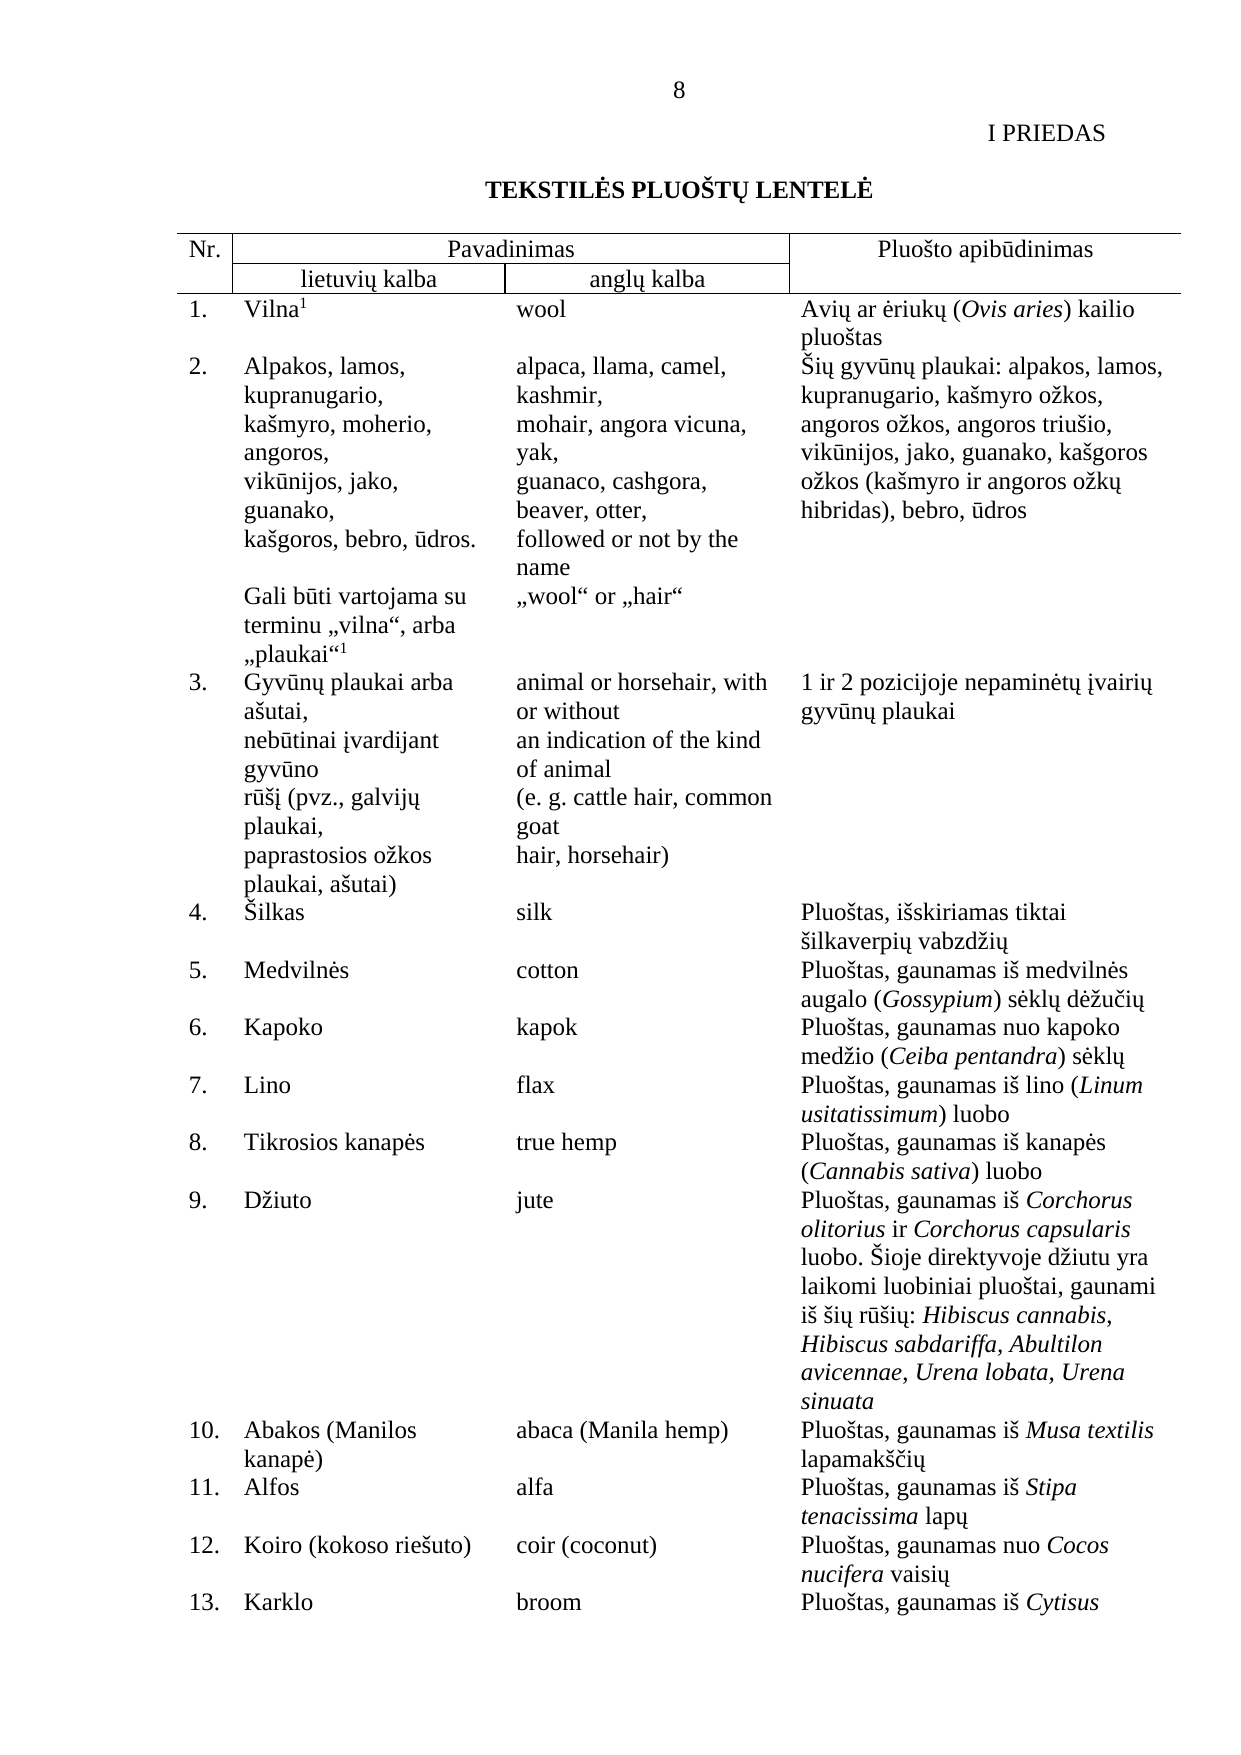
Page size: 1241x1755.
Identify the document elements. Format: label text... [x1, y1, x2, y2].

table_cell Pluoštas, gaunamas iš medvilnės augalo (Gossypium) sėklų dėžučių [789, 955, 1181, 1012]
table_cell broom [505, 1588, 789, 1616]
table_cell 11. [177, 1473, 232, 1530]
table_cell Lino [233, 1070, 505, 1127]
table_cell mohair, angora vicuna, yak, [505, 409, 789, 466]
table_cell Pluoštas, išskiriamas tiktai šilkaverpių vabzdžių [789, 898, 1181, 955]
table_cell Vilna1 [233, 294, 505, 351]
table_cell (e. g. cattle hair, common goat [505, 783, 789, 840]
table_cell Koiro (kokoso riešuto) [233, 1530, 505, 1587]
table_cell 7. [177, 1070, 232, 1127]
table_cell true hemp [505, 1128, 789, 1185]
table_cell 10. [177, 1415, 232, 1472]
table_cell Tikrosios kanapės [233, 1128, 505, 1185]
table_cell jute [505, 1185, 789, 1415]
table_cell Medvilnės [233, 955, 505, 1012]
table_cell abaca (Manila hemp) [505, 1415, 789, 1472]
table_cell Džiuto [233, 1185, 505, 1415]
table_header Pavadinimas [233, 234, 789, 263]
table_cell [789, 783, 1181, 840]
table_cell Pluoštas, gaunamas nuo kapoko medžio (Ceiba pentandra) sėklų [789, 1013, 1181, 1070]
table_cell 8. [177, 1128, 232, 1185]
table_cell Gali būti vartojama su terminu „vilna“, arba „plaukai“1 [233, 581, 505, 667]
table_cell Pluoštas, gaunamas iš Corchorus olitorius ir Corchorus capsularis luobo. Šioje direktyvoje džiutu yra laikomi luobiniai pluoštai, gaunami iš šių rūšių: Hibiscus cannabis, Hibiscus sabdariffa, Abultilon avicennae, Urena lobata, Urena sinuata [789, 1185, 1181, 1415]
table_cell 12. [177, 1530, 232, 1587]
table_header Nr. [177, 234, 232, 293]
table_cell followed or not by the name [505, 524, 789, 581]
table_cell angoros ožkos, angoros triušio, vikūnijos, jako, guanako, kašgoros [789, 409, 1181, 466]
table_cell Gyvūnų plaukai arba ašutai, [233, 668, 505, 725]
table_cell flax [505, 1070, 789, 1127]
table_cell Kapoko [233, 1013, 505, 1070]
table_cell cotton [505, 955, 789, 1012]
table_cell kašgoros, bebro, ūdros. [233, 524, 505, 581]
table_cell [789, 524, 1181, 581]
table_cell Šių gyvūnų plaukai: alpakos, lamos, kupranugario, kašmyro ožkos, [789, 351, 1181, 409]
table_cell 13. [177, 1588, 232, 1616]
table_cell [177, 840, 232, 897]
table_cell Abakos (Manilos kanapė) [233, 1415, 505, 1472]
table_cell [789, 840, 1181, 897]
table_cell 2. [177, 351, 232, 409]
table_cell [177, 581, 232, 667]
table_cell rūšį (pvz., galvijų plaukai, [233, 783, 505, 840]
table_cell Šilkas [233, 898, 505, 955]
table_cell Karklo [233, 1588, 505, 1616]
table_cell [177, 524, 232, 581]
table_cell paprastosios ožkos plaukai, ašutai) [233, 840, 505, 897]
table_cell 4. [177, 898, 232, 955]
table_cell Pluoštas, gaunamas iš Musa textilis lapamakščių [789, 1415, 1181, 1472]
table_cell Pluoštas, gaunamas iš Cytisus [789, 1588, 1181, 1616]
table_cell lietuvių kalba [233, 264, 504, 293]
table_cell silk [505, 898, 789, 955]
table_cell [177, 409, 232, 466]
table_cell ožkos (kašmyro ir angoros ožkų hibridas), bebro, ūdros [789, 466, 1181, 524]
table_cell hair, horsehair) [505, 840, 789, 897]
table_cell [789, 581, 1181, 667]
table_cell vikūnijos, jako, guanako, [233, 466, 505, 524]
text TEKSTILĖS PLUOŠTŲ LENTELĖ [177, 176, 1181, 204]
table_cell Alfos [233, 1473, 505, 1530]
table_cell alpaca, llama, camel, kashmir, [505, 351, 789, 409]
table_cell [789, 725, 1181, 782]
table_cell Avių ar ėriukų (Ovis aries) kailio pluoštas [789, 294, 1181, 351]
table_cell [177, 466, 232, 524]
table_cell „wool“ or „hair“ [505, 581, 789, 667]
table_cell Pluoštas, gaunamas iš Stipa tenacissima lapų [789, 1473, 1181, 1530]
table_cell kašmyro, moherio, angoros, [233, 409, 505, 466]
table_cell Alpakos, lamos, kupranugario, [233, 351, 505, 409]
table_cell anglų kalba [506, 264, 789, 293]
table_cell guanaco, cashgora, beaver, otter, [505, 466, 789, 524]
table_cell nebūtinai įvardijant gyvūno [233, 725, 505, 782]
table_cell wool [505, 294, 789, 351]
table_cell 1 ir 2 pozicijoje nepaminėtų įvairių gyvūnų plaukai [789, 668, 1181, 725]
table_header Pluošto apibūdinimas [790, 234, 1181, 293]
table_cell [177, 725, 232, 782]
table_cell 9. [177, 1185, 232, 1415]
table_cell [177, 783, 232, 840]
table_cell 6. [177, 1013, 232, 1070]
text I PRIEDAS [987, 118, 1181, 147]
table_cell alfa [505, 1473, 789, 1530]
table_cell 3. [177, 668, 232, 725]
table_cell 1. [177, 294, 232, 351]
table_cell Pluoštas, gaunamas nuo Cocos nucifera vaisių [789, 1530, 1181, 1587]
table_cell Pluoštas, gaunamas iš kanapės (Cannabis sativa) luobo [789, 1128, 1181, 1185]
table_cell 5. [177, 955, 232, 1012]
table_cell Pluoštas, gaunamas iš lino (Linum usitatissimum) luobo [789, 1070, 1181, 1127]
table_cell coir (coconut) [505, 1530, 789, 1587]
table_cell kapok [505, 1013, 789, 1070]
table_cell an indication of the kind of animal [505, 725, 789, 782]
table_cell animal or horsehair, with or without [505, 668, 789, 725]
